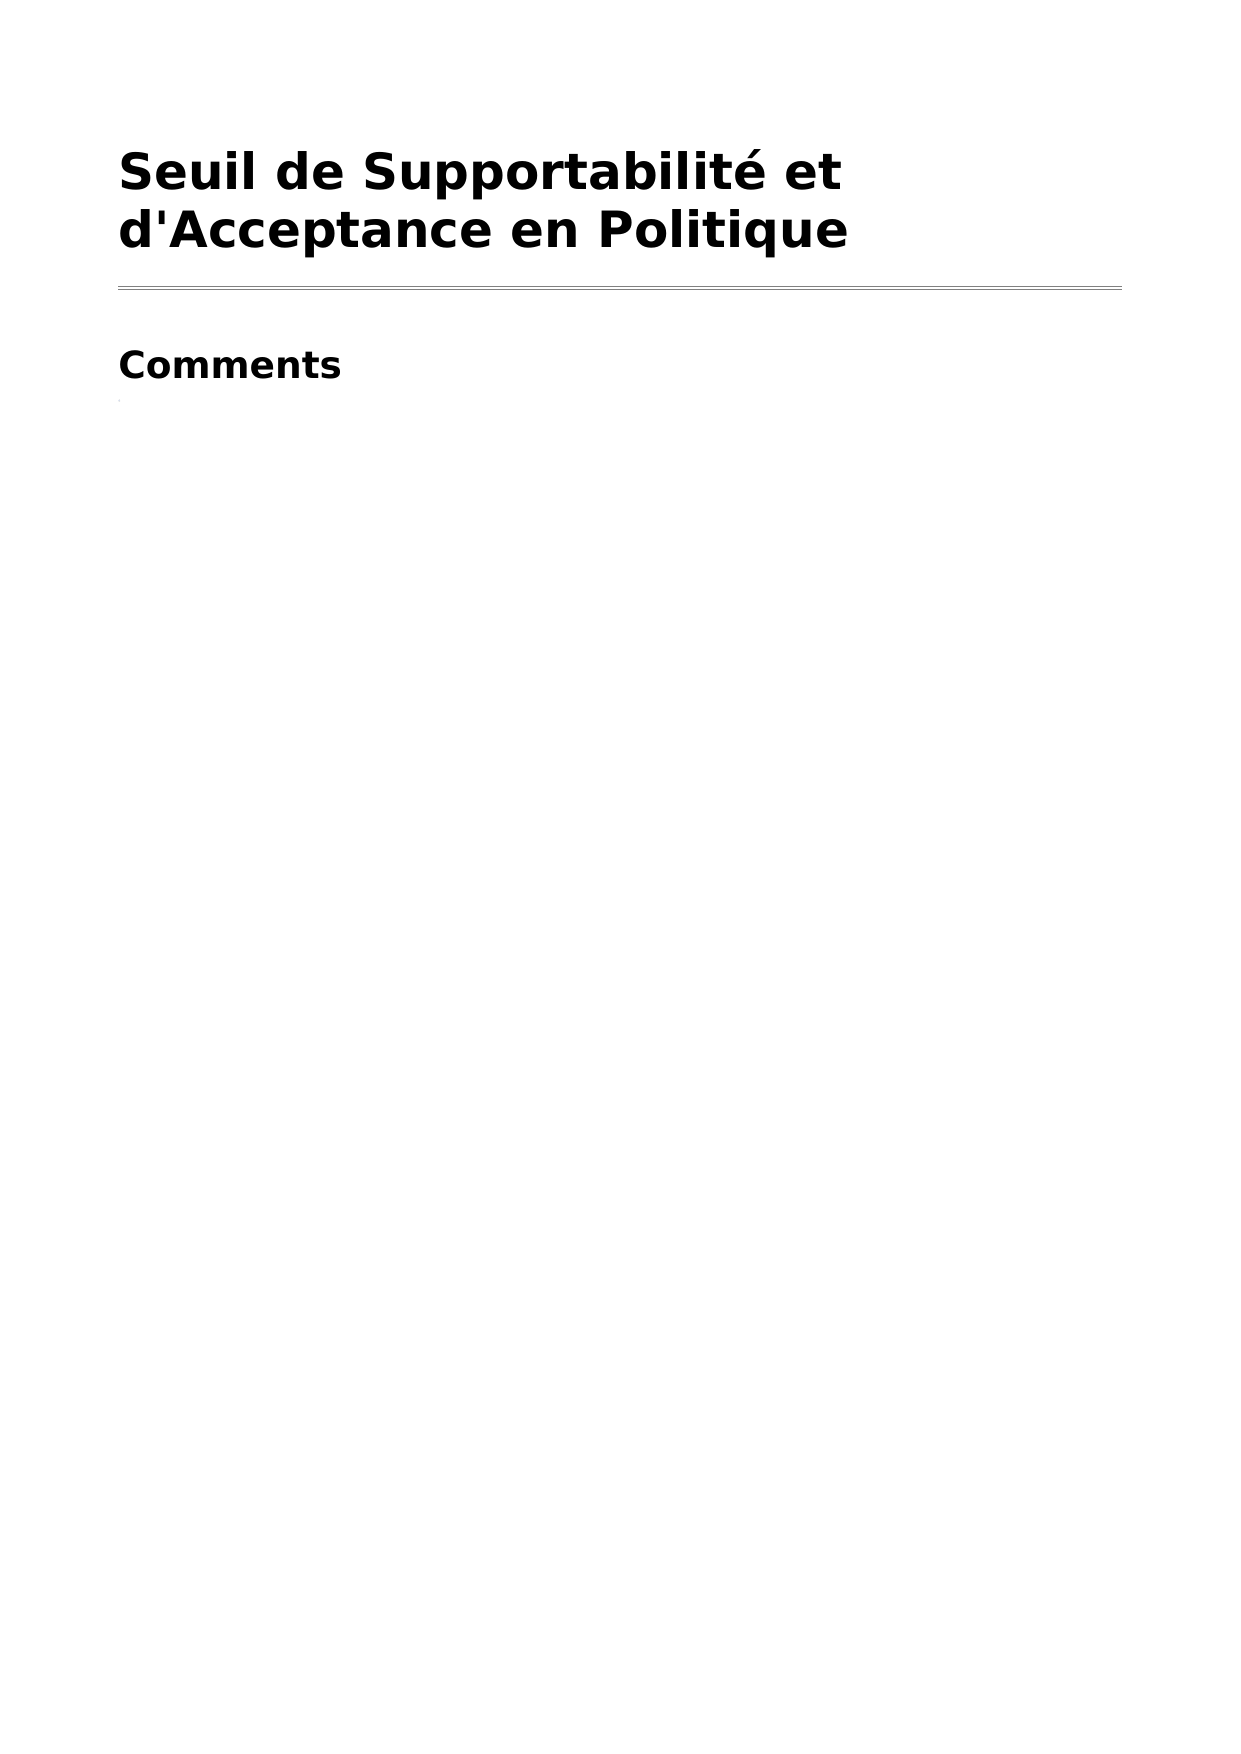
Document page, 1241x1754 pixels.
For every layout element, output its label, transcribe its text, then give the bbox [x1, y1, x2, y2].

subtitle Comments [118, 343, 1122, 387]
subtitle Seuil de Supportabilité et d'Acceptance en Politique [118, 143, 1122, 259]
